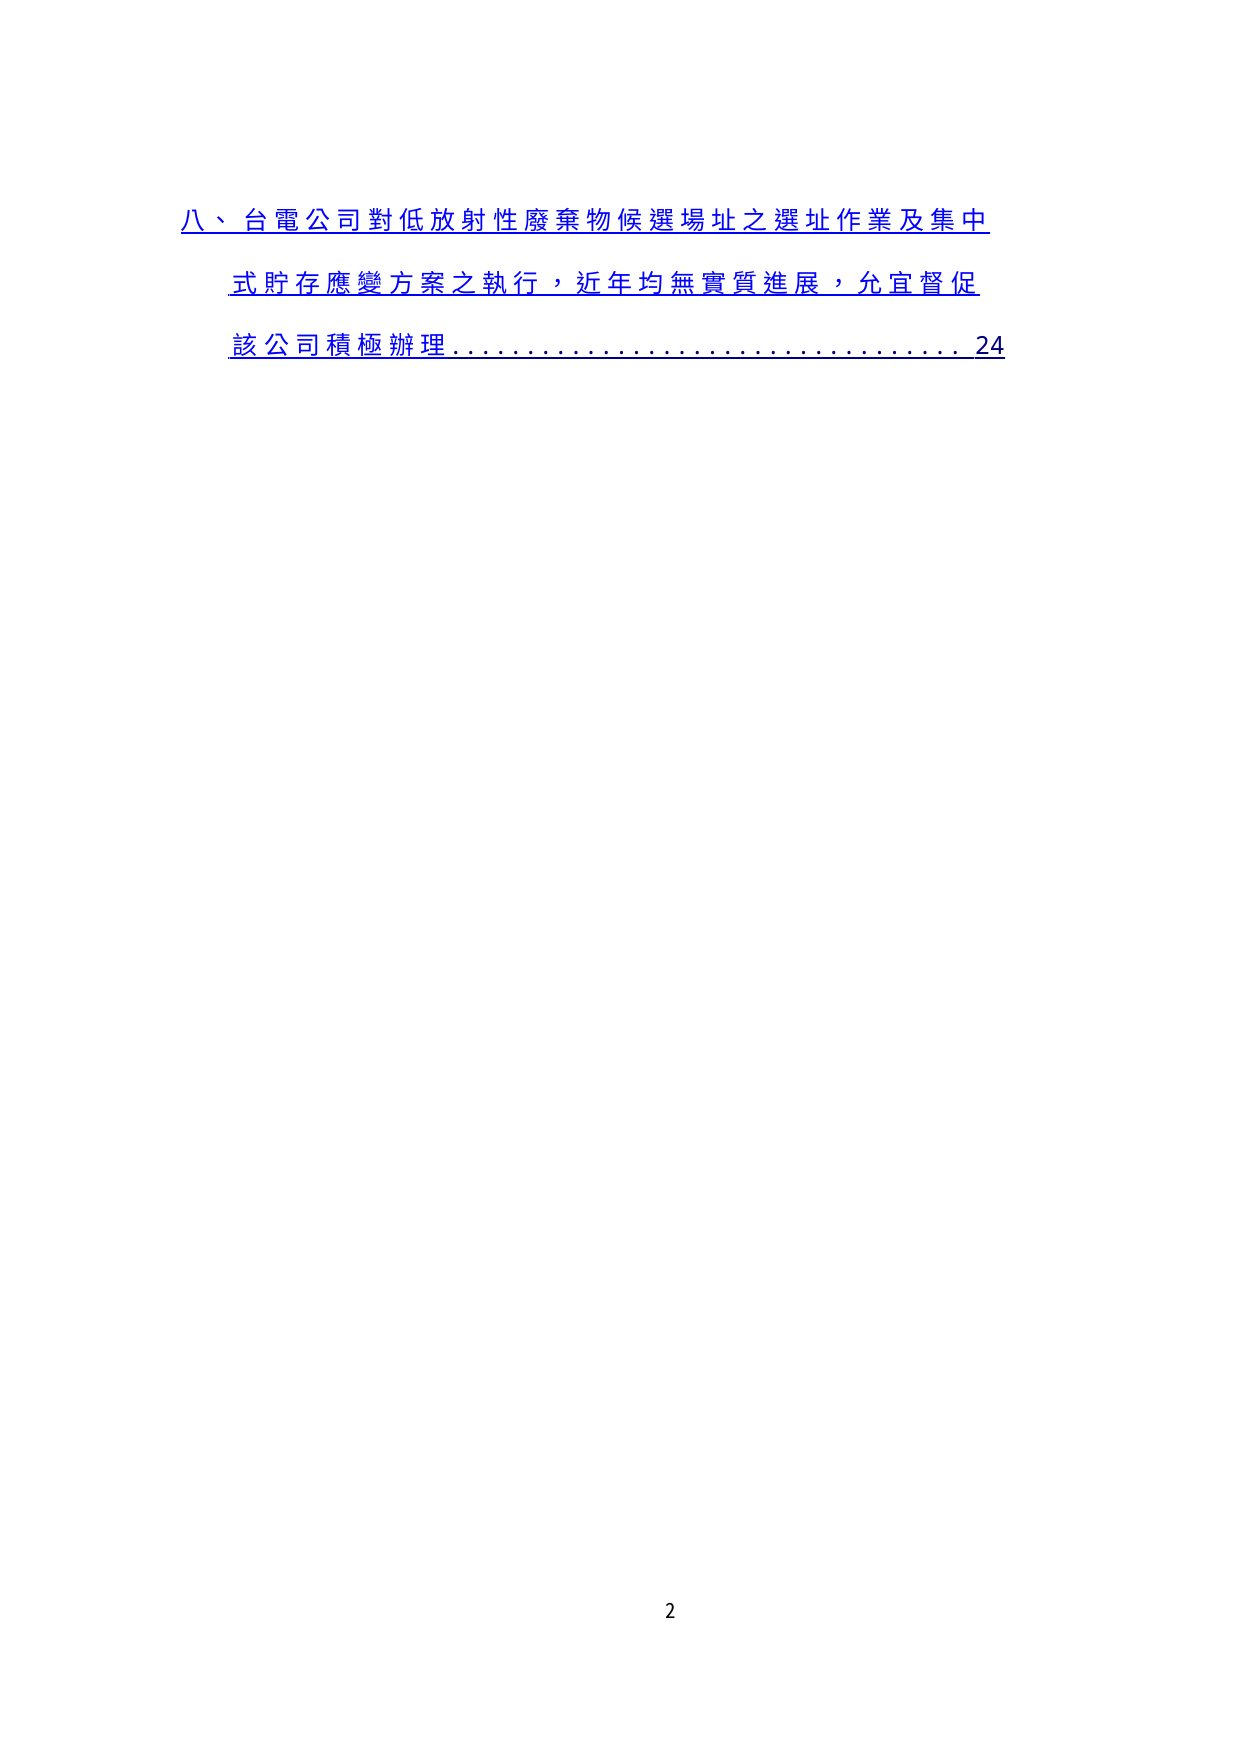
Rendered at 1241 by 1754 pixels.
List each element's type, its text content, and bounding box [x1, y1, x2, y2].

text 八、台電公司對低放射性廢棄物候選場址之選址作業及集中式貯存應變方案之執行，近年均無實質進展，允宜督促該公司積極辦理 24 [177, 177, 1005, 365]
